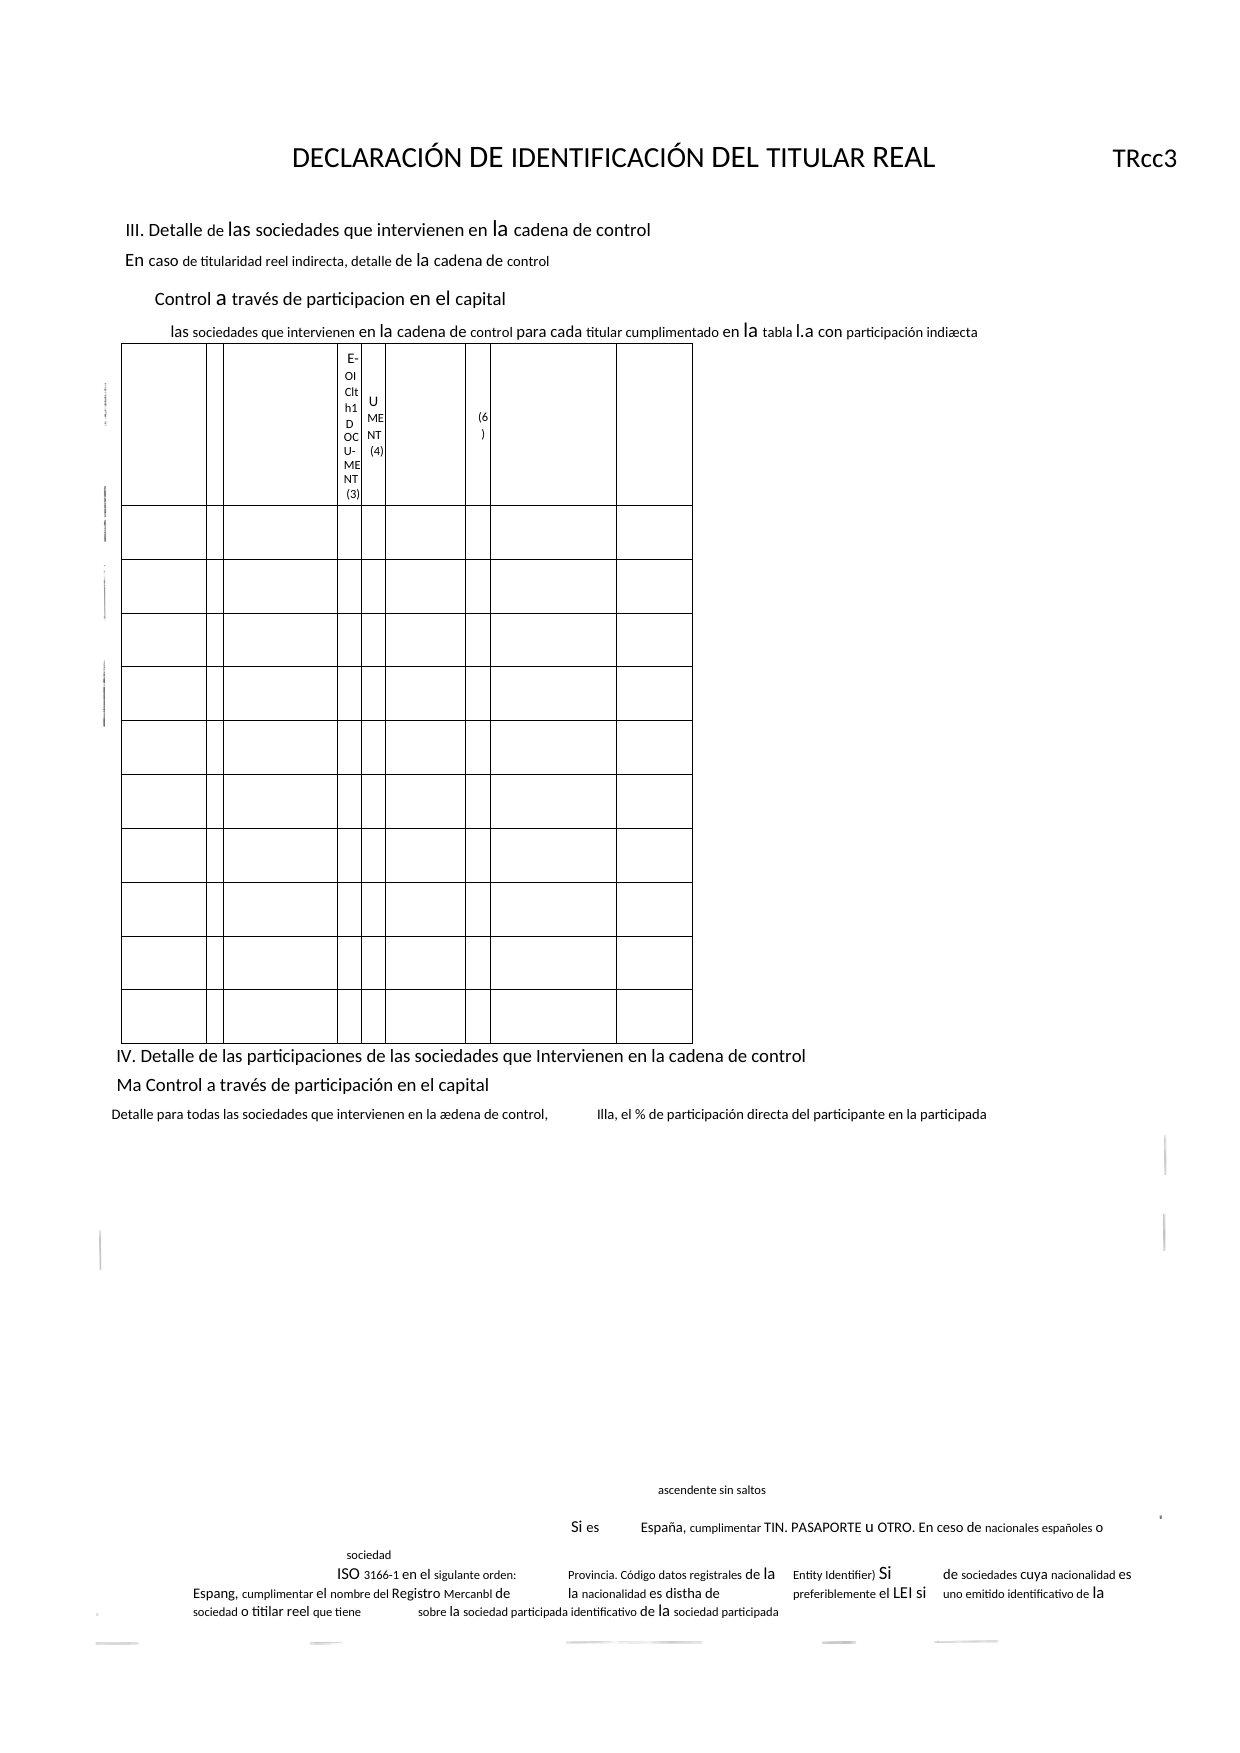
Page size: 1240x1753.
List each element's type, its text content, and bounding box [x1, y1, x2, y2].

table_cell [466, 775, 490, 828]
table_cell [491, 990, 616, 1043]
table_cell [122, 937, 206, 989]
table_cell [224, 506, 337, 558]
table_cell [466, 560, 490, 612]
table_cell [466, 614, 490, 666]
table_cell [466, 667, 490, 720]
table_cell [338, 775, 361, 828]
table_cell [386, 560, 465, 612]
table_cell [617, 775, 692, 828]
table_cell [362, 775, 385, 828]
table_cell [466, 883, 490, 936]
table_cell [617, 560, 692, 612]
table_cell [224, 883, 337, 936]
table_cell [207, 990, 223, 1043]
table_cell [466, 937, 490, 989]
table_cell [122, 721, 206, 774]
table_cell [224, 775, 337, 828]
table_cell [122, 506, 206, 558]
table_cell [338, 614, 361, 666]
table_cell [338, 829, 361, 882]
table_cell [617, 344, 692, 505]
table_cell [491, 560, 616, 612]
table_cell [491, 614, 616, 666]
table_cell [386, 344, 465, 505]
table_cell [224, 721, 337, 774]
table_cell [207, 560, 223, 612]
table_cell [338, 506, 361, 558]
table_cell [338, 667, 361, 720]
table_cell [122, 775, 206, 828]
table_cell [224, 344, 337, 505]
table_cell [224, 614, 337, 666]
table_cell [362, 937, 385, 989]
table_cell [338, 883, 361, 936]
table_cell [122, 560, 206, 612]
table_cell [362, 667, 385, 720]
table_cell [224, 990, 337, 1043]
table_cell [386, 775, 465, 828]
table_cell [207, 829, 223, 882]
table_cell [466, 829, 490, 882]
table_cell [491, 775, 616, 828]
table_cell [362, 883, 385, 936]
table_cell [224, 829, 337, 882]
table_cell [466, 721, 490, 774]
table_cell U MENT (4) [362, 344, 385, 505]
table_cell [491, 667, 616, 720]
table_cell [491, 721, 616, 774]
table_cell [207, 775, 223, 828]
table_cell [617, 883, 692, 936]
table_cell [207, 937, 223, 989]
table_cell [207, 344, 223, 505]
table_cell [491, 506, 616, 558]
table_cell [362, 829, 385, 882]
table_cell [386, 667, 465, 720]
table_cell [362, 721, 385, 774]
table_cell [207, 883, 223, 936]
table_cell [386, 614, 465, 666]
table_cell [224, 937, 337, 989]
table_cell [207, 506, 223, 558]
table_cell [122, 990, 206, 1043]
table_cell [491, 829, 616, 882]
table_cell [224, 560, 337, 612]
table_cell E- OIClth1 DOCU- MENT (3) [338, 344, 361, 505]
text Detalle para todas las sociedades que intervienen en la ædena de control, Illa, el % de participación directa del participante en la participada [111, 1106, 1103, 1123]
table_cell [386, 883, 465, 936]
table_cell [362, 506, 385, 558]
table_cell [207, 614, 223, 666]
table_cell [466, 990, 490, 1043]
table_cell [491, 937, 616, 989]
table_cell [338, 937, 361, 989]
table_cell [386, 721, 465, 774]
table_cell [466, 506, 490, 558]
table_cell [338, 721, 361, 774]
table_cell (6) [466, 344, 490, 505]
text Ma Control a través de participación en el capital [116, 1073, 1103, 1096]
table_cell [617, 614, 692, 666]
table_cell [386, 990, 465, 1043]
table_cell [122, 667, 206, 720]
table_cell [617, 990, 692, 1043]
table_cell [338, 990, 361, 1043]
table_cell [362, 560, 385, 612]
table_cell [207, 667, 223, 720]
table_cell [617, 506, 692, 558]
table_cell [386, 829, 465, 882]
table_cell [617, 721, 692, 774]
table_cell [362, 614, 385, 666]
table_cell [122, 883, 206, 936]
table_cell [122, 614, 206, 666]
table_cell [207, 721, 223, 774]
table_cell [224, 667, 337, 720]
table_cell [386, 506, 465, 558]
table_cell [386, 937, 465, 989]
table_cell [617, 937, 692, 989]
table_cell [122, 344, 206, 505]
text IV. Detalle de las participaciones de las sociedades que Intervienen en la cadena de control [116, 1044, 1103, 1067]
table_cell [491, 883, 616, 936]
table_cell [617, 829, 692, 882]
table_cell [338, 560, 361, 612]
table_cell [617, 667, 692, 720]
table_cell [362, 990, 385, 1043]
table_cell [122, 829, 206, 882]
table_cell [491, 344, 616, 505]
